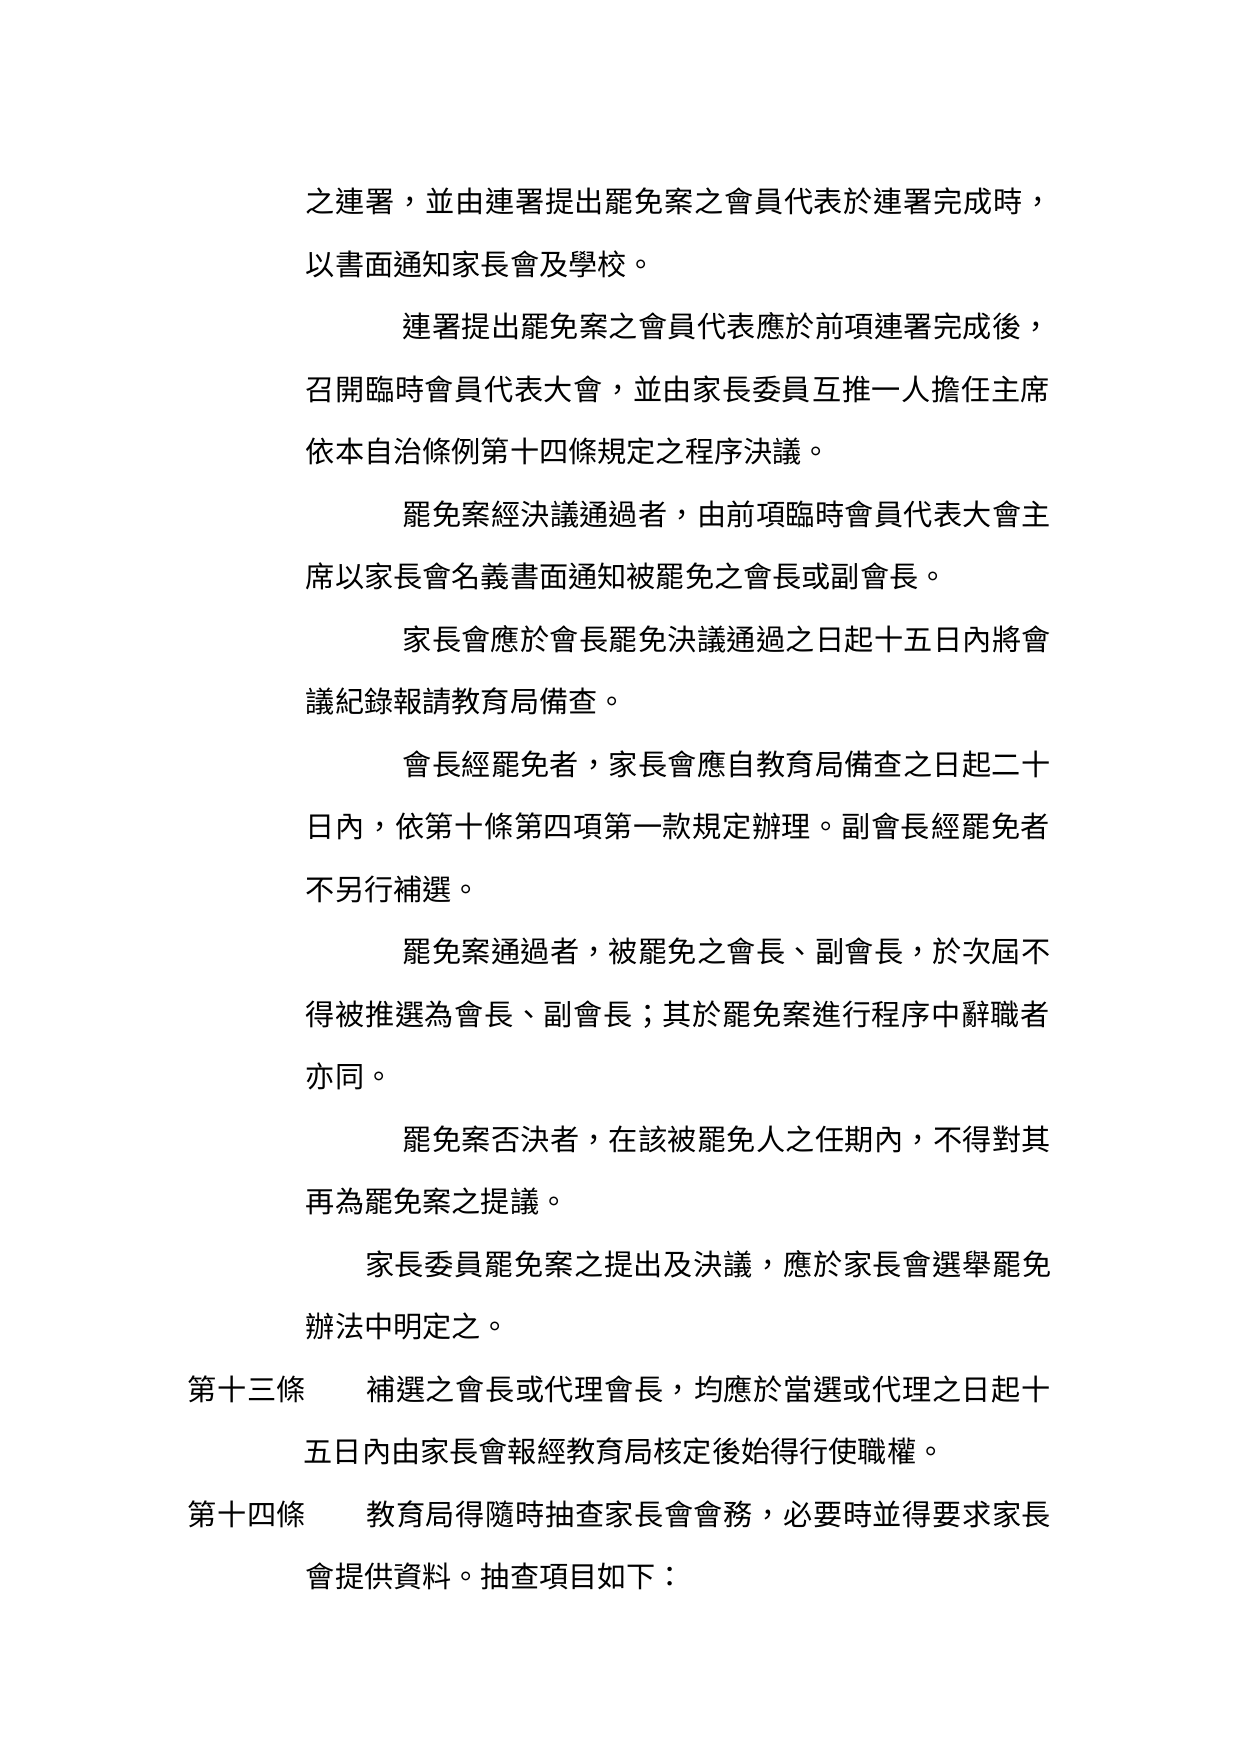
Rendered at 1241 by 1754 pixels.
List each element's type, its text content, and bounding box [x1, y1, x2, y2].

text 罷免案經決議通過者，由前項臨時會員代表大會主席以家長會名義書面通知被罷免之會長或副會長。 [187, 471, 1053, 596]
text 家長委員罷免案之提出及決議，應於家長會選舉罷免辦法中明定之。 [306, 1221, 1053, 1346]
text 會長經罷免者，家長會應自教育局備查之日起二十日內，依第十條第四項第一款規定辦理。副會長經罷免者，不另行補選。 [187, 721, 1053, 908]
text 第十四條 教育局得隨時抽查家長會會務，必要時並得要求家長會提供資料。抽查項目如下： [187, 1471, 1053, 1596]
text 連署提出罷免案之會員代表應於前項連署完成後，召開臨時會員代表大會，並由家長委員互推一人擔任主席，依本自治條例第十四條規定之程序決議。 [187, 283, 1053, 471]
text 罷免案通過者，被罷免之會長、副會長，於次屆不得被推選為會長、副會長；其於罷免案進行程序中辭職者，亦同。 [187, 908, 1053, 1096]
text 第十三條 補選之會長或代理會長，均應於當選或代理之日起十五日內由家長會報經教育局核定後始得行使職權。 [187, 1346, 1053, 1471]
text 罷免案否決者，在該被罷免人之任期內，不得對其再為罷免案之提議。 [187, 1096, 1053, 1221]
text 家長會應於會長罷免決議通過之日起十五日內將會議紀錄報請教育局備查。 [187, 596, 1053, 721]
text 之連署，並由連署提出罷免案之會員代表於連署完成時，以書面通知家長會及學校。 [187, 158, 1053, 283]
